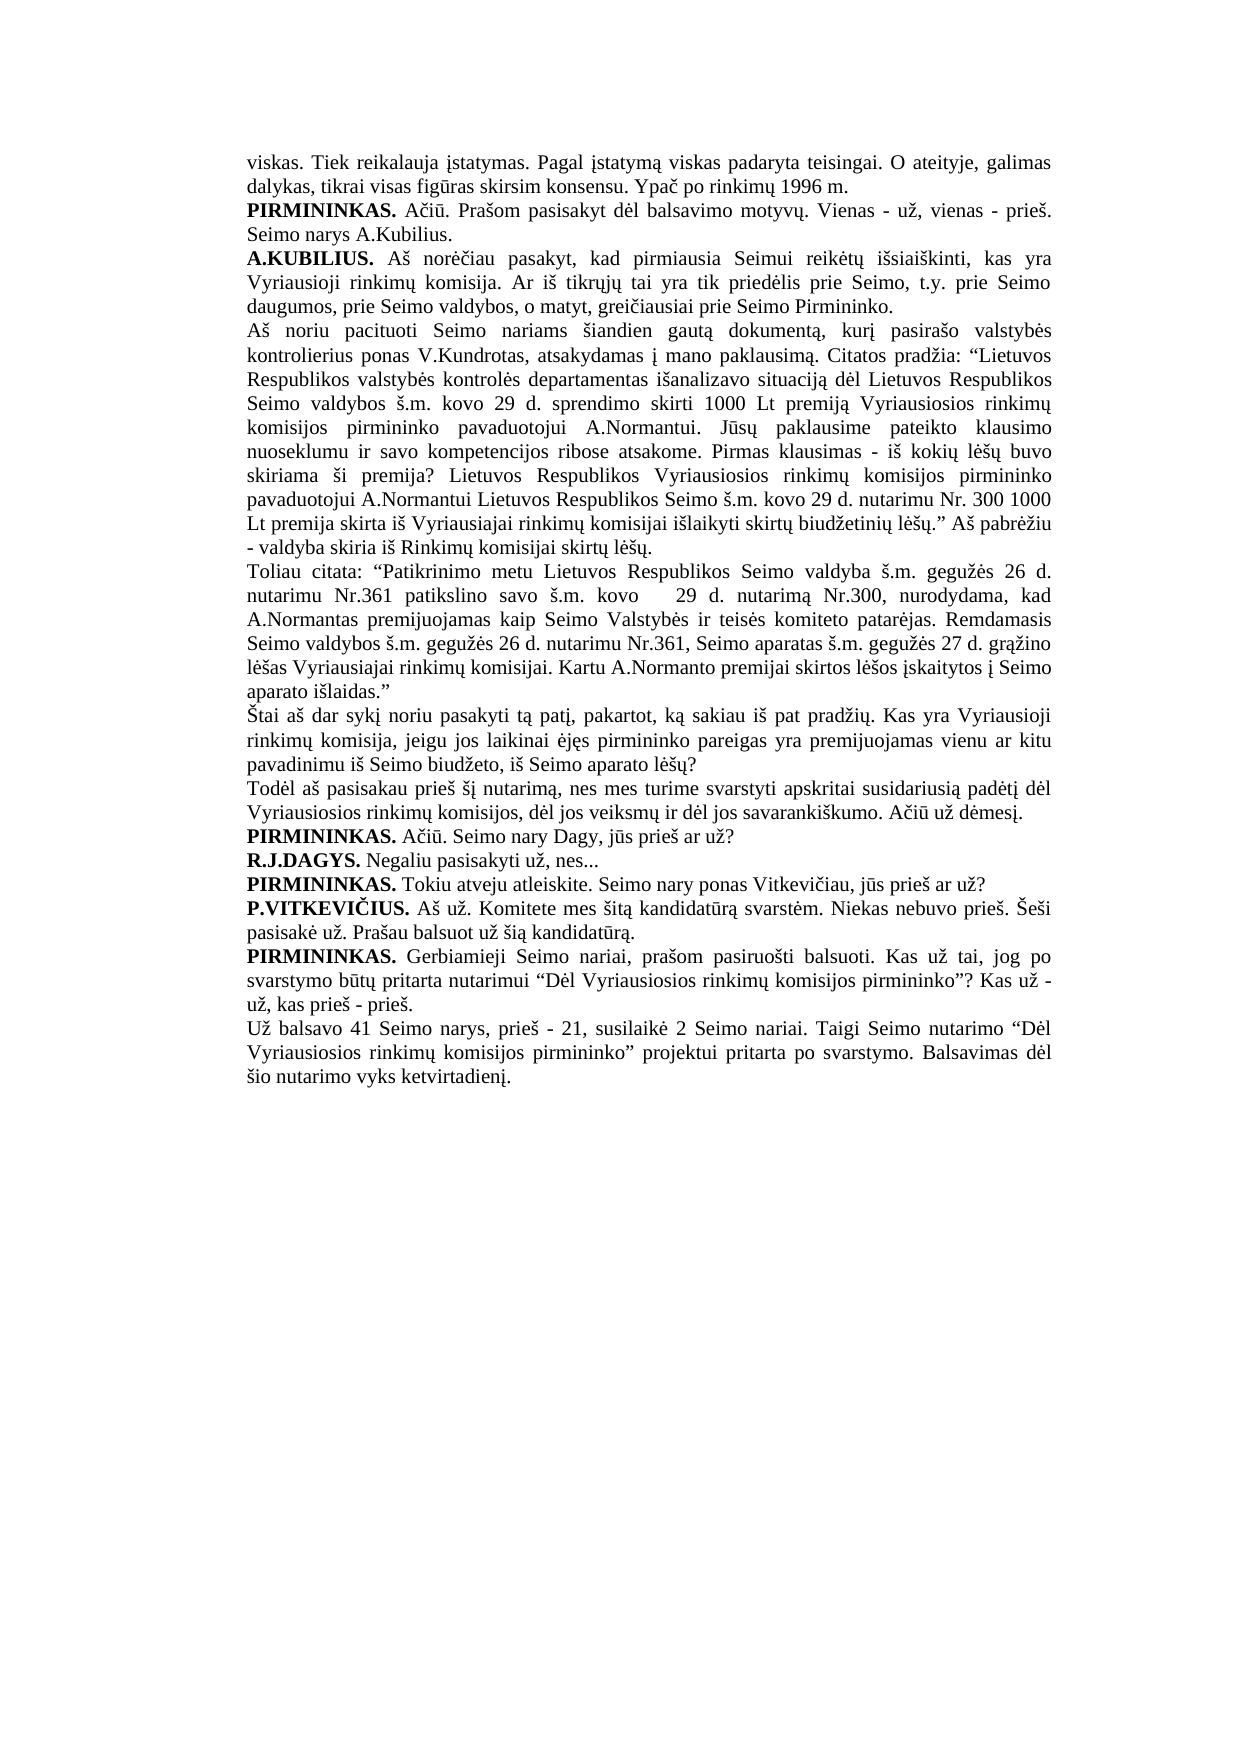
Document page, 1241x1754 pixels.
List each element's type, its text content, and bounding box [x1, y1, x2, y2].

text A.KUBILIUS. Aš norėčiau pasakyt, kad pirmiausia Seimui reikėtų išsiaiškinti, kas yra Vyriausioji rinkimų komisija. Ar iš tikrųjų tai yra tik priedėlis prie Seimo, t.y. prie Seimo daugumos, prie Seimo valdybos, o matyt, greičiausiai prie Seimo Pirmininko. [247, 246, 1053, 318]
text Už balsavo 41 Seimo narys, prieš - 21, susilaikė 2 Seimo nariai. Taigi Seimo nutarimo “Dėl Vyriausiosios rinkimų komisijos pirmininko” projektui pritarta po svarstymo. Balsavimas dėl šio nutarimo vyks ketvirtadienį. [247, 1016, 1053, 1088]
text Todėl aš pasisakau prieš šį nutarimą, nes mes turime svarstyti apskritai susidariusią padėtį dėl Vyriausiosios rinkimų komisijos, dėl jos veiksmų ir dėl jos savarankiškumo. Ačiū už dėmesį. [247, 776, 1053, 824]
text PIRMININKAS. Ačiū. Seimo nary Dagy, jūs prieš ar už? [247, 824, 1053, 848]
text PIRMININKAS. Ačiū. Prašom pasisakyt dėl balsavimo motyvų. Vienas - už, vienas - prieš. Seimo narys A.Kubilius. [247, 198, 1053, 246]
text R.J.DAGYS. Negaliu pasisakyti už, nes... [247, 848, 1053, 872]
text viskas. Tiek reikalauja įstatymas. Pagal įstatymą viskas padaryta teisingai. O ateityje, galimas dalykas, tikrai visas figūras skirsim konsensu. Ypač po rinkimų 1996 m. [247, 150, 1053, 198]
text PIRMININKAS. Tokiu atveju atleiskite. Seimo nary ponas Vitkevičiau, jūs prieš ar už? [247, 872, 1053, 896]
text Toliau citata: “Patikrinimo metu Lietuvos Respublikos Seimo valdyba š.m. gegužės 26 d. nutarimu Nr.361 patikslino savo š.m. kovo 29 d. nutarimą Nr.300, nurodydama, kad A.Normantas premijuojamas kaip Seimo Valstybės ir teisės komiteto patarėjas. Remdamasis Seimo valdybos š.m. gegužės 26 d. nutarimu Nr.361, Seimo aparatas š.m. gegužės 27 d. grąžino lėšas Vyriausiajai rinkimų komisijai. Kartu A.Normanto premijai skirtos lėšos įskaitytos į Seimo aparato išlaidas.” [247, 559, 1053, 703]
text P.VITKEVIČIUS. Aš už. Komitete mes šitą kandidatūrą svarstėm. Niekas nebuvo prieš. Šeši pasisakė už. Prašau balsuot už šią kandidatūrą. [247, 896, 1053, 944]
text Štai aš dar sykį noriu pasakyti tą patį, pakartot, ką sakiau iš pat pradžių. Kas yra Vyriausioji rinkimų komisija, jeigu jos laikinai ėjęs pirmininko pareigas yra premijuojamas vienu ar kitu pavadinimu iš Seimo biudžeto, iš Seimo aparato lėšų? [247, 703, 1053, 776]
text Aš noriu pacituoti Seimo nariams šiandien gautą dokumentą, kurį pasirašo valstybės kontrolierius ponas V.Kundrotas, atsakydamas į mano paklausimą. Citatos pradžia: “Lietuvos Respublikos valstybės kontrolės departamentas išanalizavo situaciją dėl Lietuvos Respublikos Seimo valdybos š.m. kovo 29 d. sprendimo skirti 1000 Lt premiją Vyriausiosios rinkimų komisijos pirmininko pavaduotojui A.Normantui. Jūsų paklausime pateikto klausimo nuoseklumu ir savo kompetencijos ribose atsakome. Pirmas klausimas - iš kokių lėšų buvo skiriama ši premija? Lietuvos Respublikos Vyriausiosios rinkimų komisijos pirmininko pavaduotojui A.Normantui Lietuvos Respublikos Seimo š.m. kovo 29 d. nutarimu Nr. 300 1000 Lt premija skirta iš Vyriausiajai rinkimų komisijai išlaikyti skirtų biudžetinių lėšų.” Aš pabrėžiu - valdyba skiria iš Rinkimų komisijai skirtų lėšų. [247, 318, 1053, 559]
text PIRMININKAS. Gerbiamieji Seimo nariai, prašom pasiruošti balsuoti. Kas už tai, jog po svarstymo būtų pritarta nutarimui “Dėl Vyriausiosios rinkimų komisijos pirmininko”? Kas už - už, kas prieš - prieš. [247, 944, 1053, 1016]
